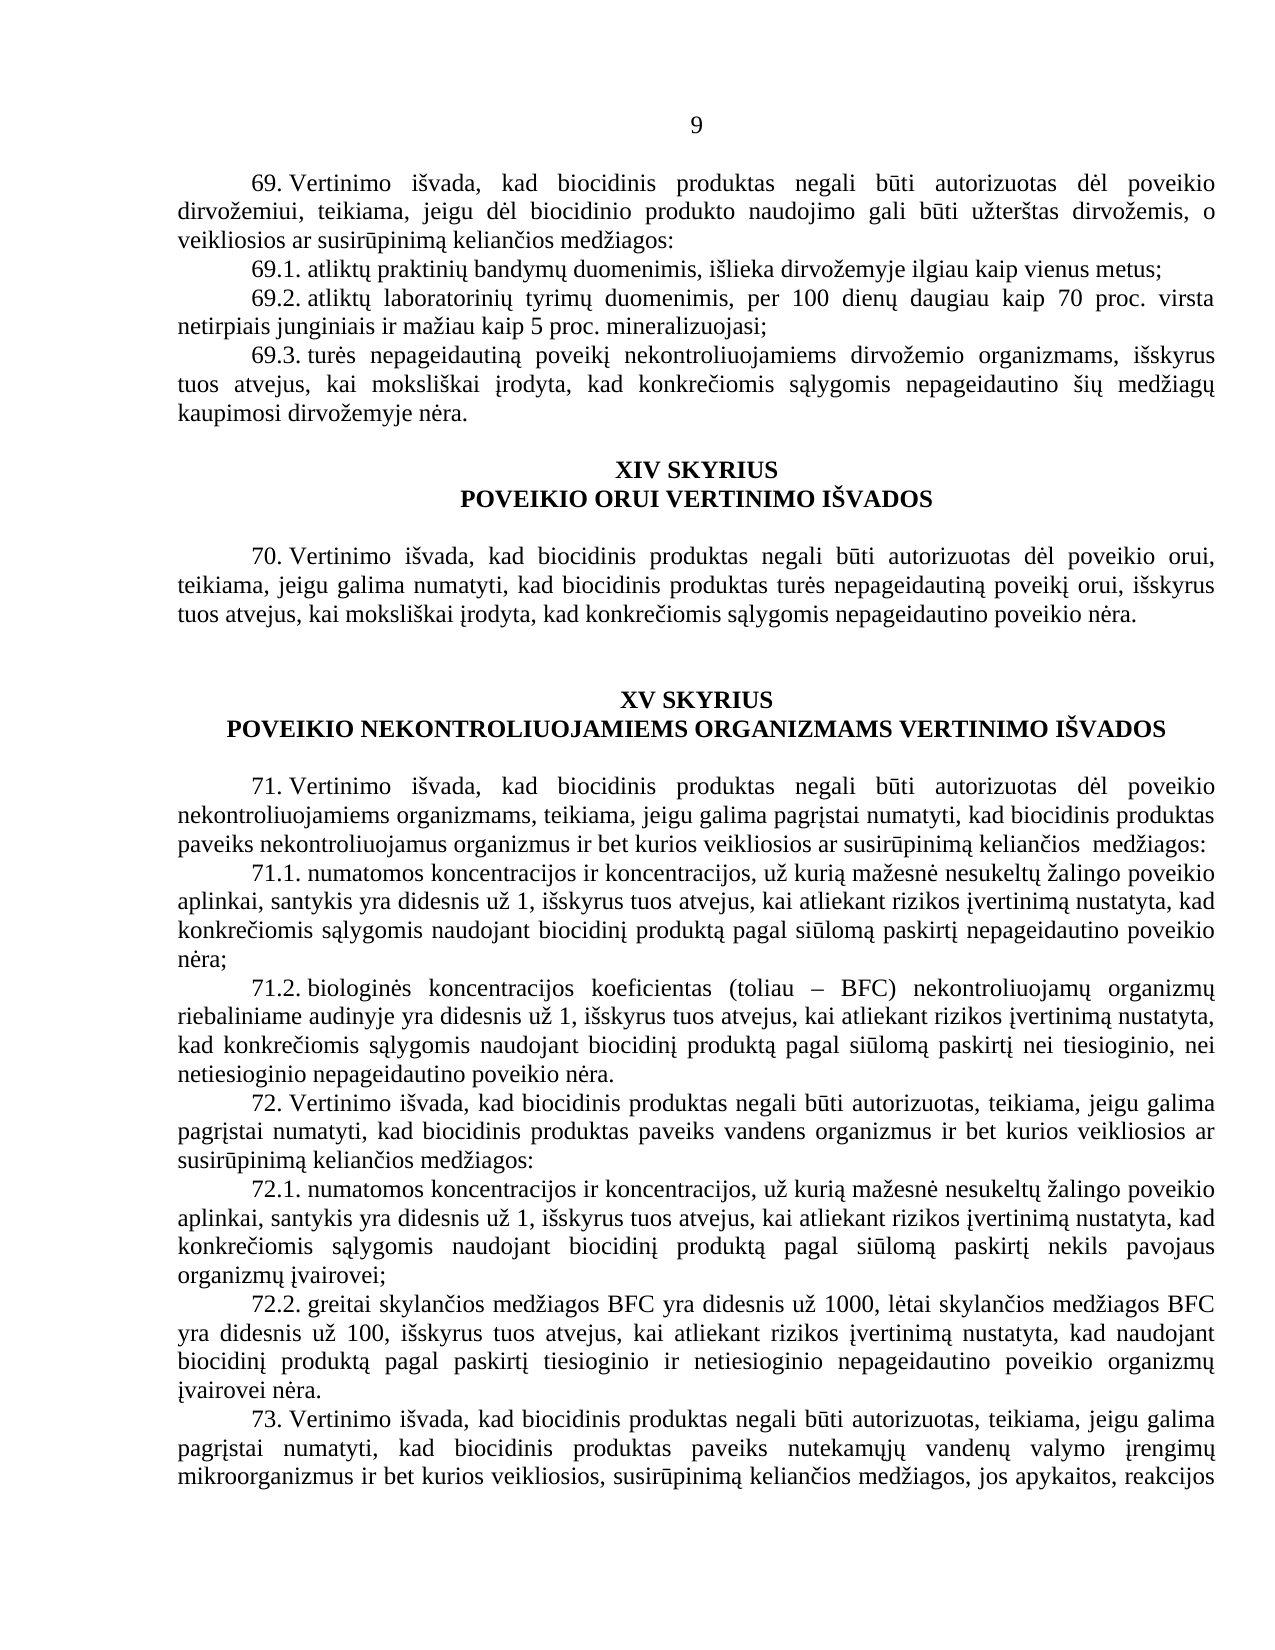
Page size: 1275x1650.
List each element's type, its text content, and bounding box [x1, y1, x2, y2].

text 73. Vertinimo išvada, kad biocidinis produktas negali būti autorizuotas, teikiama, jeigu galima pagrįstai numatyti, kad biocidinis produktas paveiks nutekamųjų vandenų valymo įrengimų mikroorganizmus ir bet kurios veikliosios, susirūpinimą keliančios medžiagos, jos apykaitos, reakcijos [177, 1404, 1216, 1490]
text xIv SKYRIUS [177, 455, 1216, 484]
text 71.1. numatomos koncentracijos ir koncentracijos, už kurią mažesnė nesukeltų žalingo poveikio aplinkai, santykis yra didesnis už 1, išskyrus tuos atvejus, kai atliekant rizikos įvertinimą nustatyta, kad konkrečiomis sąlygomis naudojant biocidinį produktą pagal siūlomą paskirtį nepageidautino poveikio nėra; [177, 858, 1216, 973]
text 72.1. numatomos koncentracijos ir koncentracijos, už kurią mažesnė nesukeltų žalingo poveikio aplinkai, santykis yra didesnis už 1, išskyrus tuos atvejus, kai atliekant rizikos įvertinimą nustatyta, kad konkrečiomis sąlygomis naudojant biocidinį produktą pagal siūlomą paskirtį nekils pavojaus organizmų įvairovei; [177, 1174, 1216, 1289]
text 71. Vertinimo išvada, kad biocidinis produktas negali būti autorizuotas dėl poveikio nekontroliuojamiems organizmams, teikiama, jeigu galima pagrįstai numatyti, kad biocidinis produktas paveiks nekontroliuojamus organizmus ir bet kurios veikliosios ar susirūpinimą keliančios medžiagos: [177, 771, 1216, 858]
text 70. Vertinimo išvada, kad biocidinis produktas negali būti autorizuotas dėl poveikio orui, teikiama, jeigu galima numatyti, kad biocidinis produktas turės nepageidautiną poveikį orui, išskyrus tuos atvejus, kai moksliškai įrodyta, kad konkrečiomis sąlygomis nepageidautino poveikio nėra. [177, 541, 1216, 628]
text poveikio nekontroliuojamiems organizmams VERTINIMO išvados [177, 714, 1216, 743]
text 69.1. atliktų praktinių bandymų duomenimis, išlieka dirvožemyje ilgiau kaip vienus metus; [177, 254, 1216, 283]
text 71.2. biologinės koncentracijos koeficientas (toliau – BFC) nekontroliuojamų organizmų riebaliniame audinyje yra didesnis už 1, išskyrus tuos atvejus, kai atliekant rizikos įvertinimą nustatyta, kad konkrečiomis sąlygomis naudojant biocidinį produktą pagal siūlomą paskirtį nei tiesioginio, nei netiesioginio nepageidautino poveikio nėra. [177, 973, 1216, 1088]
text poveikio orui VERTINIMO išvados [177, 484, 1216, 513]
text 72. Vertinimo išvada, kad biocidinis produktas negali būti autorizuotas, teikiama, jeigu galima pagrįstai numatyti, kad biocidinis produktas paveiks vandens organizmus ir bet kurios veikliosios ar susirūpinimą keliančios medžiagos: [177, 1088, 1216, 1174]
text 69.3. turės nepageidautiną poveikį nekontroliuojamiems dirvožemio organizmams, išskyrus tuos atvejus, kai moksliškai įrodyta, kad konkrečiomis sąlygomis nepageidautino šių medžiagų kaupimosi dirvožemyje nėra. [177, 340, 1216, 426]
text xv SKYRIUS [177, 685, 1216, 714]
text 72.2. greitai skylančios medžiagos BFC yra didesnis už 1000, lėtai skylančios medžiagos BFC yra didesnis už 100, išskyrus tuos atvejus, kai atliekant rizikos įvertinimą nustatyta, kad naudojant biocidinį produktą pagal paskirtį tiesioginio ir netiesioginio nepageidautino poveikio organizmų įvairovei nėra. [177, 1289, 1216, 1404]
text 69.2. atliktų laboratorinių tyrimų duomenimis, per 100 dienų daugiau kaip 70 proc. virsta netirpiais junginiais ir mažiau kaip 5 proc. mineralizuojasi; [177, 283, 1216, 340]
text 69. Vertinimo išvada, kad biocidinis produktas negali būti autorizuotas dėl poveikio dirvožemiui, teikiama, jeigu dėl biocidinio produkto naudojimo gali būti užterštas dirvožemis, o veikliosios ar susirūpinimą keliančios medžiagos: [177, 168, 1216, 254]
